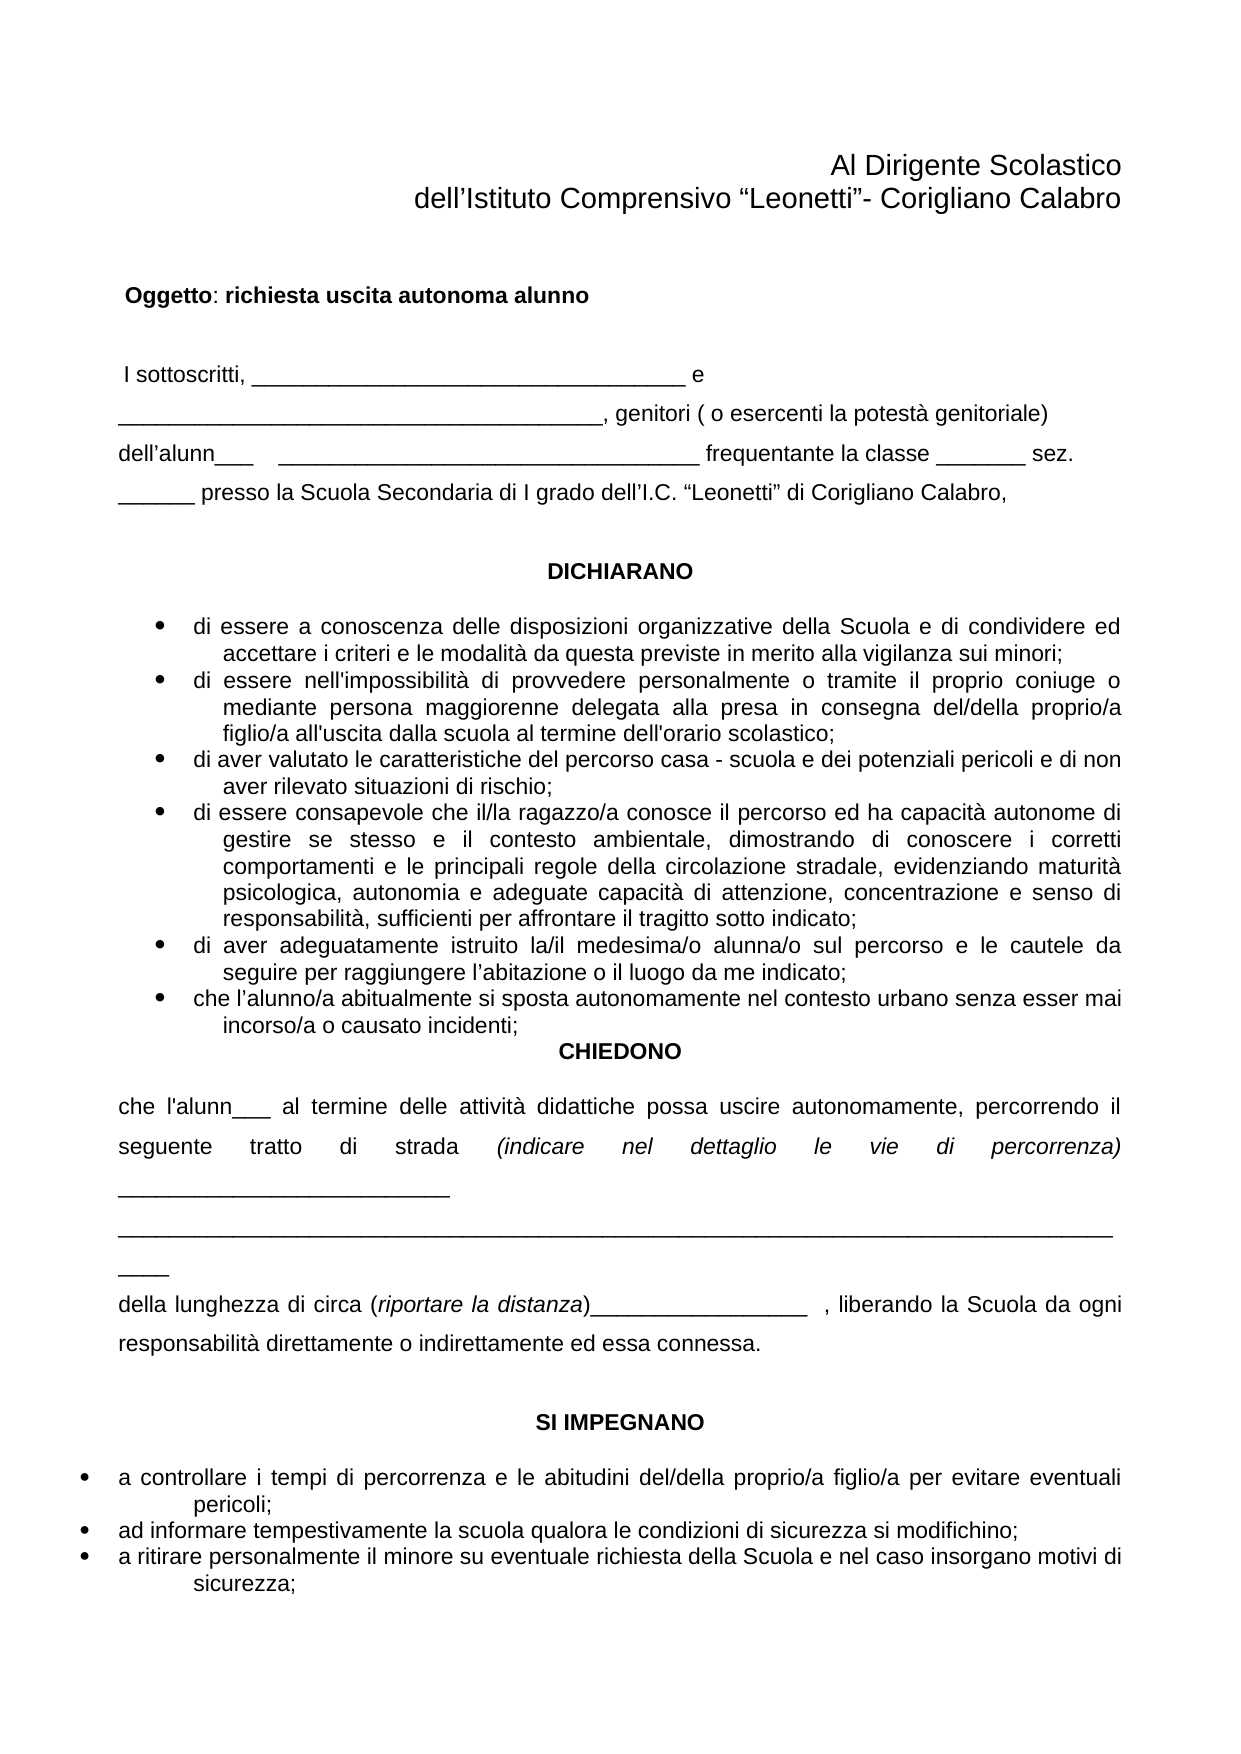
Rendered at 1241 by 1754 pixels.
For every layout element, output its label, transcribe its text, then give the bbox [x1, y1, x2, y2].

list di aver adeguatamente istruito la/il medesima/o alunna/o sul percorso e le cautele da seguire per raggiungere l’abitazione o il luogo da me indicato; [156, 932, 1122, 985]
text Al Dirigente Scolastico dell’Istituto Comprensivo “Leonetti”- Corigliano Calabro [118, 148, 1122, 215]
subtitle DICHIARANO [118, 558, 1122, 584]
list ad informare tempestivamente la scuola qualora le condizioni di sicurezza si modifichino; [81, 1517, 1122, 1543]
subtitle SI IMPEGNANO [118, 1409, 1122, 1435]
list a ritirare personalmente il minore su eventuale richiesta della Scuola e nel caso insorgano motivi di sicurezza; [81, 1543, 1122, 1596]
list che l’alunno/a abitualmente si sposta autonomamente nel contesto urbano senza esser mai incorso/a o causato incidenti; [156, 985, 1122, 1038]
text che l'alunn___ al termine delle attività didattiche possa uscire autonomamente, percorrendo il seguente tratto di strada (indicare nel dettaglio le vie di percorrenza) __________________________ [118, 1093, 1122, 1198]
subtitle CHIEDONO [118, 1038, 1122, 1064]
list di essere a conoscenza delle disposizioni organizzative della Scuola e di condividere ed accettare i criteri e le modalità da questa previste in merito alla vigilanza sui minori; [156, 613, 1122, 667]
list di essere consapevole che il/la ragazzo/a conosce il percorso ed ha capacità autonome di gestire se stesso e il contesto ambientale, dimostrando di conoscere i corretti comportamenti e le principali regole della circolazione stradale, evidenziando maturità psicologica, autonomia e adeguate capacità di attenzione, concentrazione e senso di responsabilità, sufficienti per affrontare il tragitto sotto indicato; [156, 799, 1122, 932]
list a controllare i tempi di percorrenza e le abitudini del/della proprio/a figlio/a per evitare eventuali pericoli; [81, 1464, 1122, 1517]
list di essere nell'impossibilità di provvedere personalmente o tramite il proprio coniuge o mediante persona maggiorenne delegata alla presa in consegna del/della proprio/a figlio/a all'uscita dalla scuola al termine dell'orario scolastico; [156, 667, 1122, 746]
text della lunghezza di circa (riportare la distanza)_________________ , liberando la Scuola da ogni responsabilità direttamente o indirettamente ed essa connessa. [118, 1291, 1122, 1356]
list di aver valutato le caratteristiche del percorso casa - scuola e dei potenziali pericoli e di non aver rilevato situazioni di rischio; [156, 746, 1122, 799]
text __________________________________________________________________________________ [118, 1212, 1122, 1277]
text Oggetto: richiesta uscita autonoma alunno [118, 282, 1122, 308]
text I sottoscritti, __________________________________ e ______________________________________, genitori ( o esercenti la potestà genitoriale) dell’alunn___ _________________________________ frequentante la classe _______ sez. ______ presso la Scuola Secondaria di I grado dell’I.C. “Leonetti” di Corigliano Calabro, [118, 361, 1122, 506]
